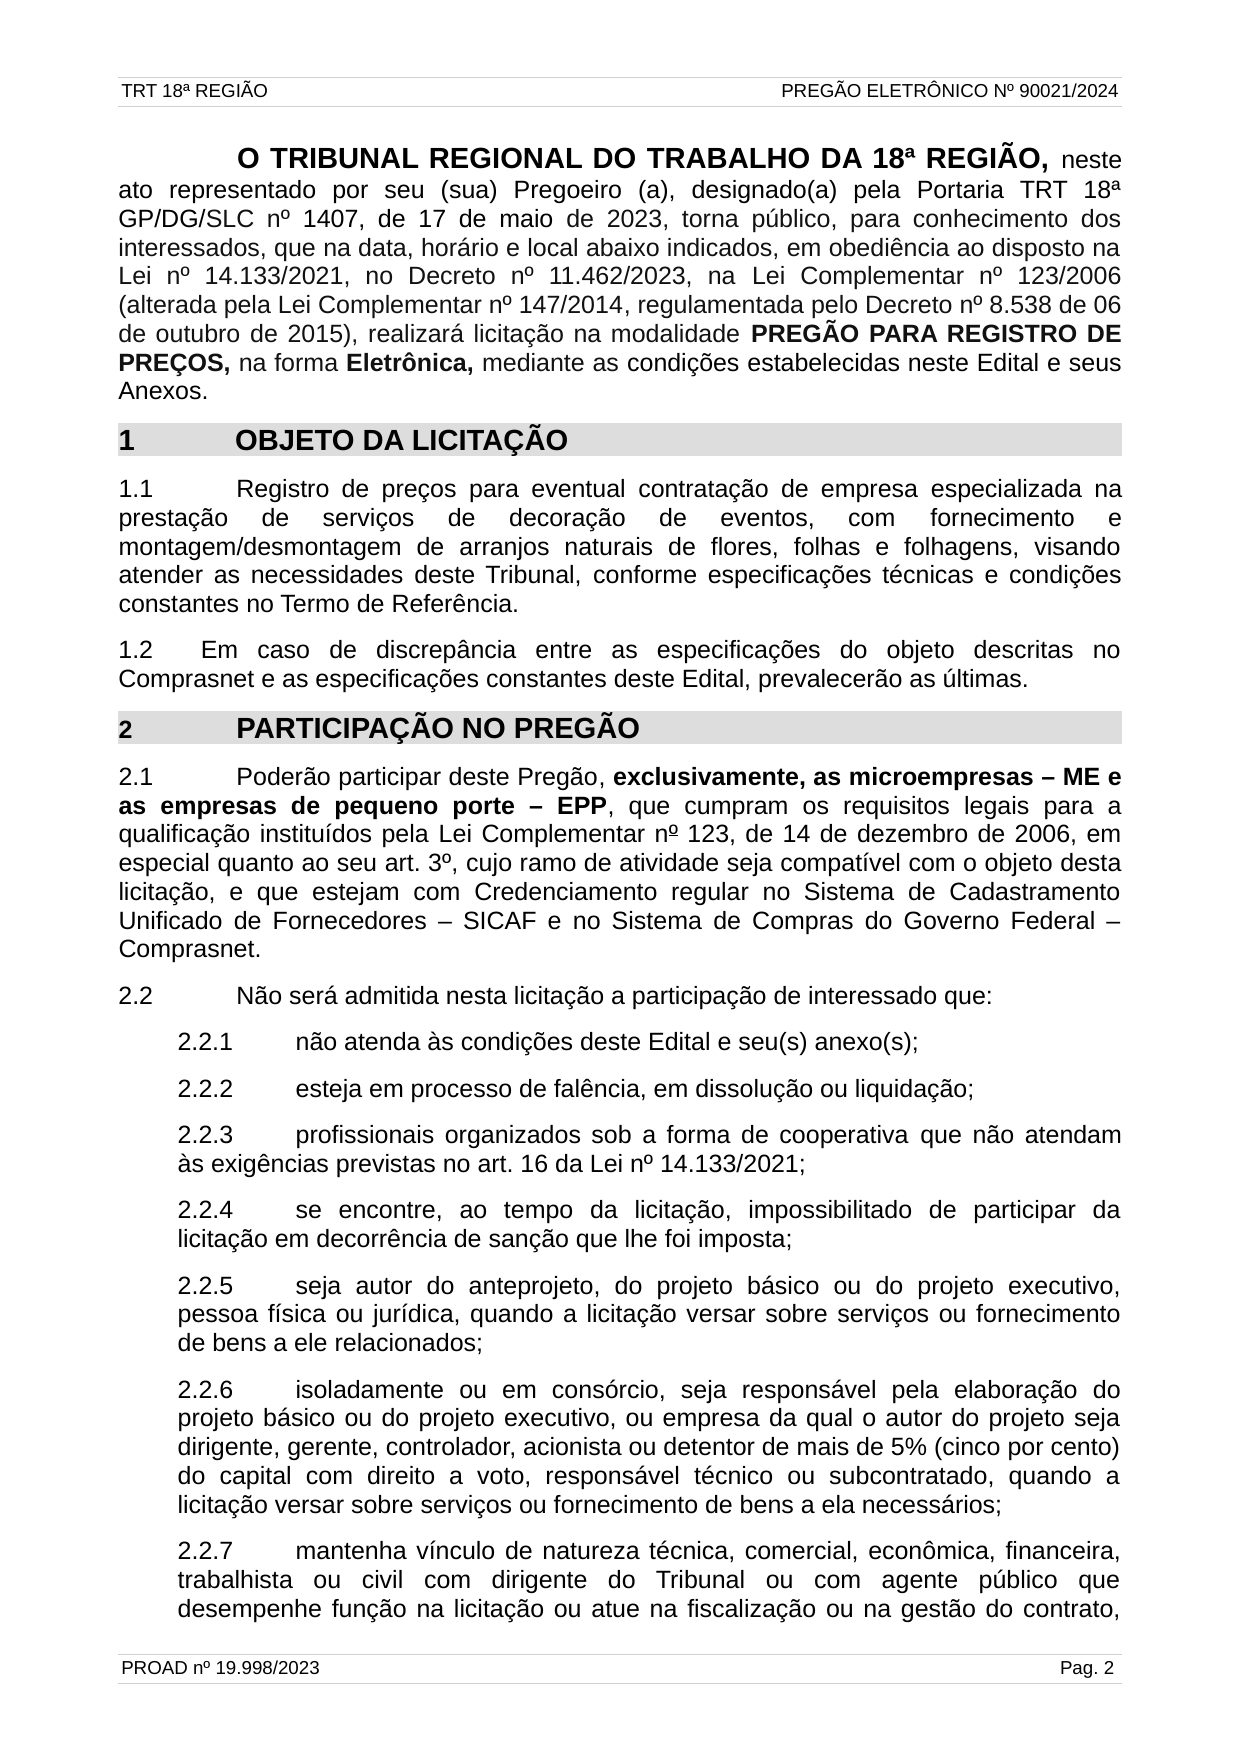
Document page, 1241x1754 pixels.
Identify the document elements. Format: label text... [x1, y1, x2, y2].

text 2 PARTICIPAÇÃO NO PREGÃO [118, 711, 1122, 744]
text 2.2.2 esteja em processo de falência, em dissolução ou liquidação; [177, 1074, 1122, 1102]
subtitle 1.2 Em caso de discrepância entre as especificações do objeto descritas no Comprasnet e as especificações constantes deste Edital, prevalecerão as últimas. [118, 635, 1122, 693]
text 2.2.1 não atenda às condições deste Edital e seu(s) anexo(s); [177, 1027, 1122, 1056]
text 2.2 Não será admitida nesta licitação a participação de interessado que: [118, 981, 1122, 1009]
text 2.2.5 seja autor do anteprojeto, do projeto básico ou do projeto executivo, pessoa física ou jurídica, quando a licitação versar sobre serviços ou fornecimento de bens a ele relacionados; [177, 1271, 1122, 1357]
text 2.2.7 mantenha vínculo de natureza técnica, comercial, econômica, financeira, trabalhista ou civil com dirigente do Tribunal ou com agente público que desempenhe função na licitação ou atue na fiscalização ou na gestão do contrato, [177, 1536, 1122, 1622]
text 1 OBJETO DA LICITAÇÃO [118, 423, 1122, 456]
text 2.2.6 isoladamente ou em consórcio, seja responsável pela elaboração do projeto básico ou do projeto executivo, ou empresa da qual o autor do projeto seja dirigente, gerente, controlador, acionista ou detentor de mais de 5% (cinco por cento) do capital com direito a voto, responsável técnico ou subcontratado, quando a licitação versar sobre serviços ou fornecimento de bens a ela necessários; [177, 1374, 1122, 1518]
text 2.1 Poderão participar deste Pregão, exclusivamente, as microempresas – ME e as empresas de pequeno porte – EPP, que cumpram os requisitos legais para a qualificação instituídos pela Lei Complementar nº 123, de 14 de dezembro de 2006, em especial quanto ao seu art. 3º, cujo ramo de atividade seja compatível com o objeto desta licitação, e que estejam com Credenciamento regular no Sistema de Cadastramento Unificado de Fornecedores – SICAF e no Sistema de Compras do Governo Federal – Comprasnet. [118, 762, 1122, 963]
text 2.2.4 se encontre, ao tempo da licitação, impossibilitado de participar da licitação em decorrência de sanção que lhe foi imposta; [177, 1195, 1122, 1253]
text 1.1 Registro de preços para eventual contratação de empresa especializada na prestação de serviços de decoração de eventos, com fornecimento e montagem/desmontagem de arranjos naturais de flores, folhas e folhagens, visando atender as necessidades deste Tribunal, conforme especificações técnicas e condições constantes no Termo de Referência. [118, 474, 1122, 618]
text O TRIBUNAL REGIONAL DO TRABALHO DA 18ª REGIÃO, neste ato representado por seu (sua) Pregoeiro (a), designado(a) pela Portaria TRT 18ª GP/DG/SLC nº 1407, de 17 de maio de 2023, torna público, para conhecimento dos interessados, que na data, horário e local abaixo indicados, em obediência ao disposto na Lei nº 14.133/2021, no Decreto nº 11.462/2023, na Lei Complementar nº 123/2006 (alterada pela Lei Complementar nº 147/2014, regulamentada pelo Decreto nº 8.538 de 06 de outubro de 2015), realizará licitação na modalidade PREGÃO PARA REGISTRO DE PREÇOS, na forma Eletrônica, mediante as condições estabelecidas neste Edital e seus Anexos. [118, 141, 1122, 405]
text 2.2.3 profissionais organizados sob a forma de cooperativa que não atendam às exigências previstas no art. 16 da Lei nº 14.133/2021; [177, 1120, 1122, 1178]
